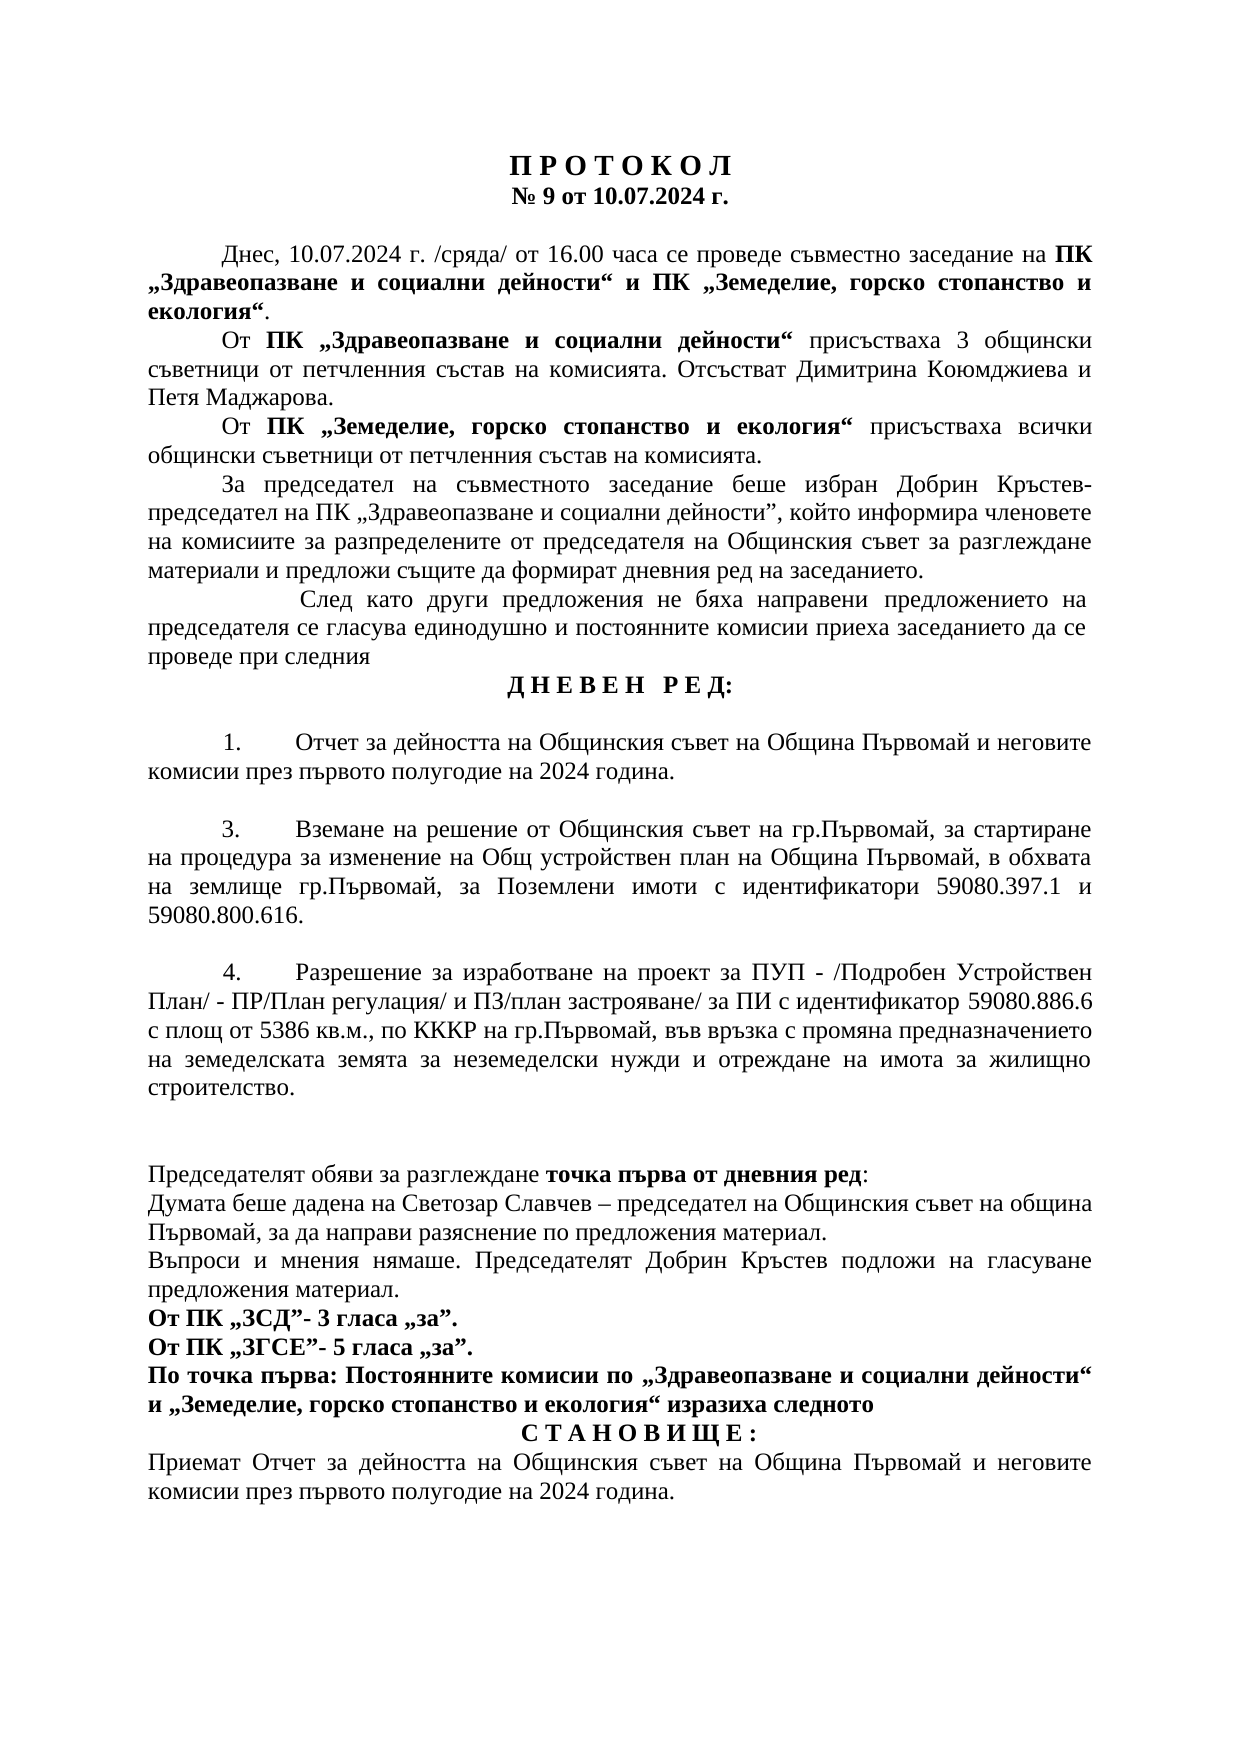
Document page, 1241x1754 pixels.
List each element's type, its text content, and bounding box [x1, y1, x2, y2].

text № 9 от 10.07.2024 г. [148, 181, 1093, 210]
text С Т А Н О В И Щ Е : [148, 1418, 1093, 1447]
text От ПК „ЗСД”- 3 гласа „за”. [148, 1303, 1093, 1332]
text От ПК „Земеделие, горско стопанство и екология“ присъстваха всички общински съветници от петчленния състав на комисията. [148, 411, 1093, 469]
list Отчет за дейността на Общинския съвет на Община Първомай и неговите комисии през първото полугодие на 2024 година. [148, 727, 1093, 785]
text По точка първа: Постоянните комисии по „Здравеопазване и социални дейности“ и „Земеделие, горско стопанство и екология“ изразиха следното [148, 1360, 1093, 1418]
text След като други предложения не бяха направени предложението на председателя се гласува единодушно и постоянните комисии приеха заседанието да се проведе при следния [148, 584, 1087, 670]
text От ПК „Здравеопазване и социални дейности“ присъстваха 3 общински съветници от петчленния състав на комисията. Отсъстват Димитрина Коюмджиева и Петя Маджарова. [148, 325, 1093, 411]
text От ПК „ЗГСЕ”- 5 гласа „за”. [148, 1332, 1093, 1360]
text Приемат Отчет за дейността на Общинския съвет на Община Първомай и неговите комисии през първото полугодие на 2024 година. [148, 1447, 1093, 1505]
list Вземане на решение от Общинския съвет на гр.Първомай, за стартиране на процедура за изменение на Общ устройствен план на Община Първомай, в обхвата на землище гр.Първомай, за Поземлени имоти с идентификатори 59080.397.1 и 59080.800.616. [148, 814, 1093, 929]
list Разрешение за изработване на проект за ПУП - /Подробен Устройствен План/ - ПР/План регулация/ и ПЗ/план застрояване/ за ПИ с идентификатор 59080.886.6 с площ от 5386 кв.м., по КККР на гр.Първомай, във връзка с промяна предназначението на земеделската земята за неземеделски нужди и отреждане на имота за жилищно строителство. [148, 957, 1093, 1101]
text Председателят обяви за разглеждане точка първа от дневния ред: [148, 1159, 1093, 1188]
text Въпроси и мнения нямаше. Председателят Добрин Кръстев подложи на гласуване предложения материал. [148, 1245, 1093, 1303]
text Д Н Е В Е Н Р Е Д: [148, 670, 1093, 699]
text За председател на съвместното заседание беше избран Добрин Кръстев- председател на ПК „Здравеопазване и социални дейности”, който информира членовете на комисиите за разпределените от председателя на Общинския съвет за разглеждане материали и предложи същите да формират дневния ред на заседанието. [148, 469, 1093, 584]
text Днес, 10.07.2024 г. /сряда/ от 16.00 часа се проведе съвместно заседание на ПК „Здравеопазване и социални дейности“ и ПК „Земеделие, горско стопанство и екология“. [148, 239, 1093, 325]
text П Р О Т О К О Л [148, 148, 1093, 181]
text Думата беше дадена на Светозар Славчев – председател на Общинския съвет на община Първомай, за да направи разяснение по предложения материал. [148, 1188, 1093, 1245]
